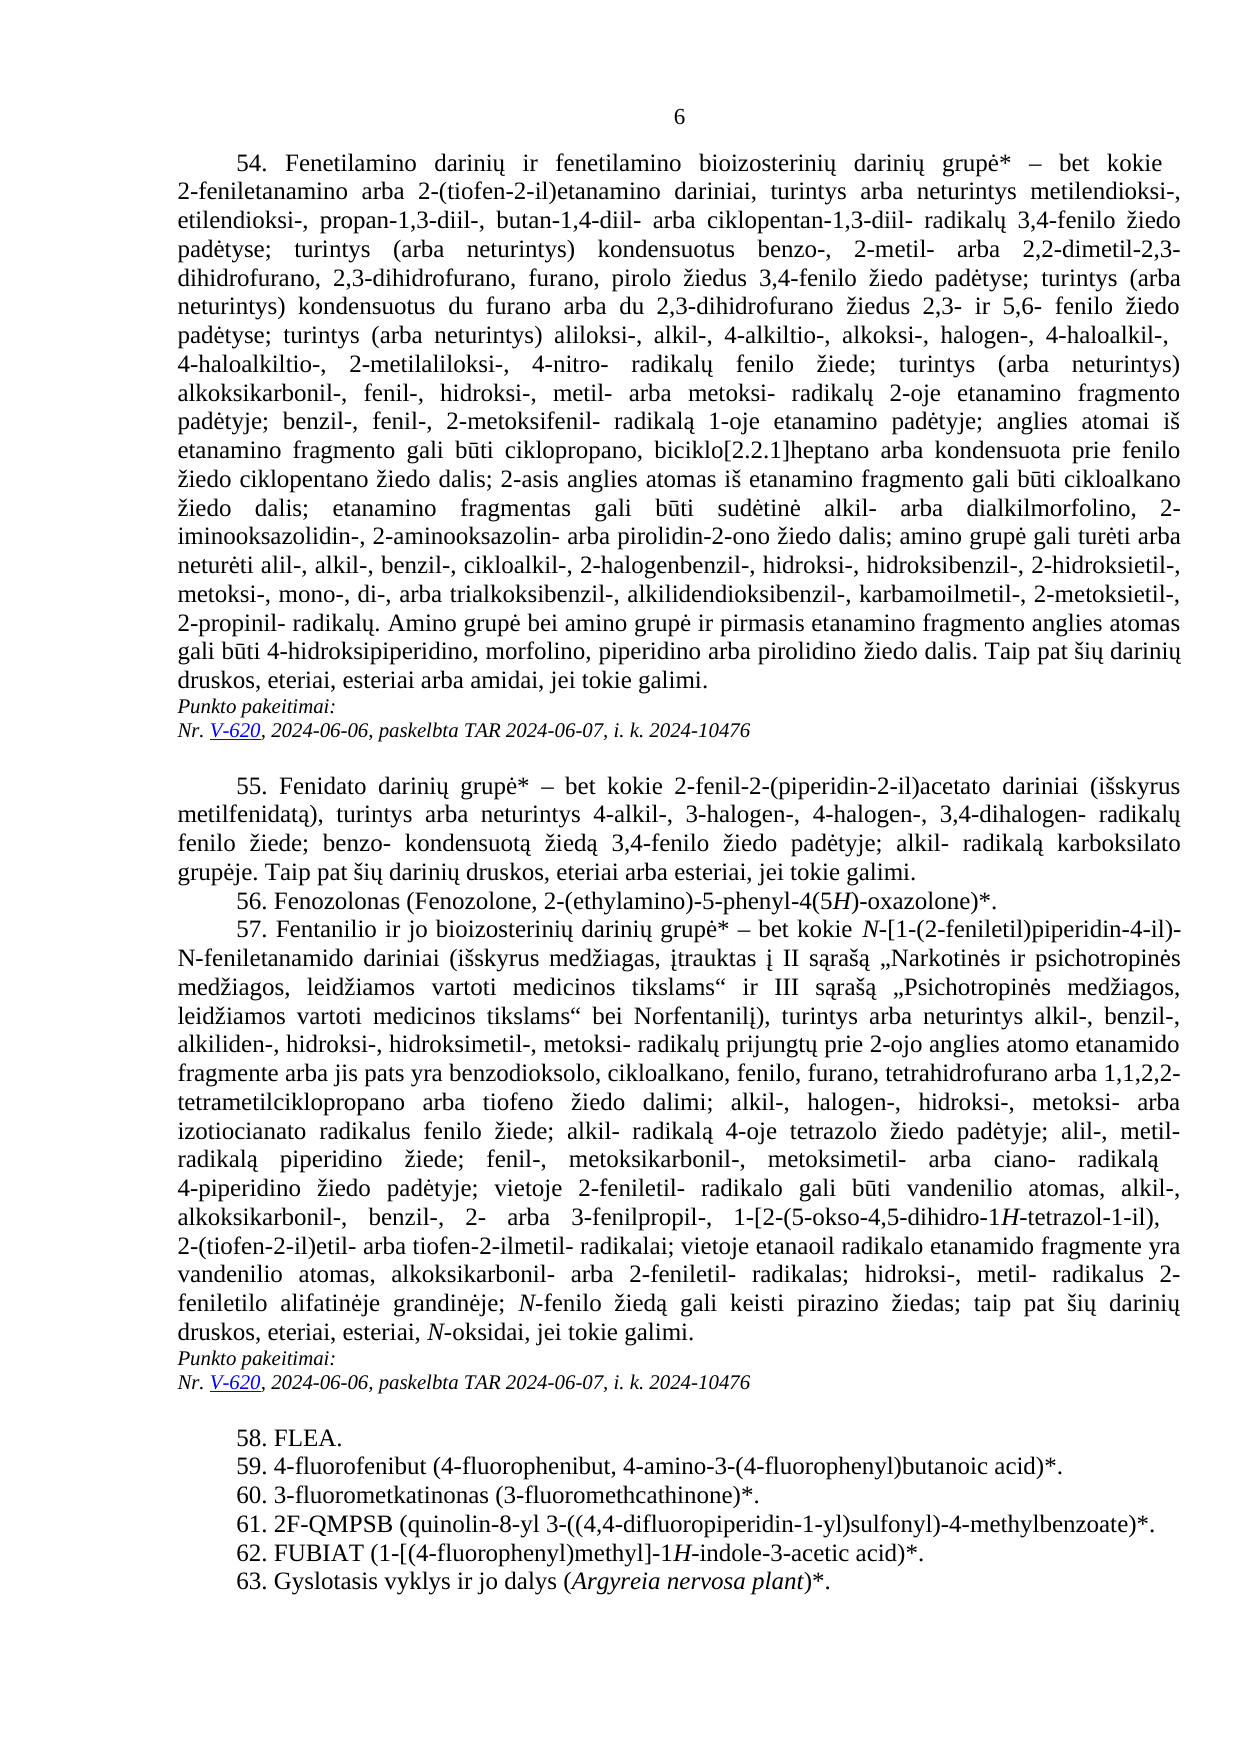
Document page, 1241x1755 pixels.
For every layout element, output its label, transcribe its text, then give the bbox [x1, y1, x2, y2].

text 61. 2F-QMPSB (quinolin-8-yl 3-((4,4-difluoropiperidin-1-yl)sulfonyl)-4-methylbenzoate)*. [177, 1509, 1181, 1538]
text Punkto pakeitimai: [177, 694, 1181, 718]
text 56. Fenozolonas (Fenozolone, 2-(ethylamino)-5-phenyl-4(5H)-oxazolone)*. [177, 886, 1181, 914]
text 63. Gyslotasis vyklys ir jo dalys (Argyreia nervosa plant)*. [177, 1566, 1181, 1595]
text Punkto pakeitimai: [177, 1346, 1181, 1370]
text 55. Fenidato darinių grupė* – bet kokie 2-fenil-2-(piperidin-2-il)acetato dariniai (išskyrus metilfenidatą), turintys arba neturintys 4-alkil-, 3-halogen-, 4-halogen-, 3,4-dihalogen- radikalų fenilo žiede; benzo- kondensuotą žiedą 3,4-fenilo žiedo padėtyje; alkil- radikalą karboksilato grupėje. Taip pat šių darinių druskos, eteriai arba esteriai, jei tokie galimi. [177, 771, 1181, 886]
text 59. 4-fluorofenibut (4-fluorophenibut, 4-amino-3-(4-fluorophenyl)butanoic acid)*. [177, 1451, 1181, 1480]
text 58. FLEA. [177, 1423, 1181, 1451]
text 62. FUBIAT (1-[(4-fluorophenyl)methyl]-1H-indole-3-acetic acid)*. [177, 1538, 1181, 1566]
text 54. Fenetilamino darinių ir fenetilamino bioizosterinių darinių grupė* – bet kokie 2-feniletanamino arba 2-(tiofen-2-il)etanamino dariniai, turintys arba neturintys metilendioksi-, etilendioksi-, propan-1,3-diil-, butan-1,4-diil- arba ciklopentan-1,3-diil- radikalų 3,4-fenilo žiedo padėtyse; turintys (arba neturintys) kondensuotus benzo-, 2-metil- arba 2,2-dimetil-2,3-dihidrofurano, 2,3-dihidrofurano, furano, pirolo žiedus 3,4-fenilo žiedo padėtyse; turintys (arba neturintys) kondensuotus du furano arba du 2,3-dihidrofurano žiedus 2,3- ir 5,6- fenilo žiedo padėtyse; turintys (arba neturintys) aliloksi-, alkil-, 4-alkiltio-, alkoksi-, halogen-, 4-haloalkil-, 4-haloalkiltio-, 2-metilaliloksi-, 4-nitro- radikalų fenilo žiede; turintys (arba neturintys) alkoksikarbonil-, fenil-, hidroksi-, metil- arba metoksi- radikalų 2-oje etanamino fragmento padėtyje; benzil-, fenil-, 2-metoksifenil- radikalą 1-oje etanamino padėtyje; anglies atomai iš etanamino fragmento gali būti ciklopropano, biciklo[2.2.1]heptano arba kondensuota prie fenilo žiedo ciklopentano žiedo dalis; 2-asis anglies atomas iš etanamino fragmento gali būti cikloalkano žiedo dalis; etanamino fragmentas gali būti sudėtinė alkil- arba dialkilmorfolino, 2-iminooksazolidin-, 2-aminooksazolin- arba pirolidin-2-ono žiedo dalis; amino grupė gali turėti arba neturėti alil-, alkil-, benzil-, cikloalkil-, 2-halogenbenzil-, hidroksi-, hidroksibenzil-, 2-hidroksietil-, metoksi-, mono-, di-, arba trialkoksibenzil-, alkilidendioksibenzil-, karbamoilmetil-, 2-metoksietil-, 2-propinil- radikalų. Amino grupė bei amino grupė ir pirmasis etanamino fragmento anglies atomas gali būti 4-hidroksipiperidino, morfolino, piperidino arba pirolidino žiedo dalis. Taip pat šių darinių druskos, eteriai, esteriai arba amidai, jei tokie galimi. [177, 148, 1181, 694]
text 57. Fentanilio ir jo bioizosterinių darinių grupė* – bet kokie N-[1-(2-feniletil)piperidin-4-il)-N-feniletanamido dariniai (išskyrus medžiagas, įtrauktas į II sąrašą „Narkotinės ir psichotropinės medžiagos, leidžiamos vartoti medicinos tikslams“ ir III sąrašą „Psichotropinės medžiagos, leidžiamos vartoti medicinos tikslams“ bei Norfentanilį), turintys arba neturintys alkil-, benzil-, alkiliden-, hidroksi-, hidroksimetil-, metoksi- radikalų prijungtų prie 2-ojo anglies atomo etanamido fragmente arba jis pats yra benzodioksolo, cikloalkano, fenilo, furano, tetrahidrofurano arba 1,1,2,2-tetrametilciklopropano arba tiofeno žiedo dalimi; alkil-, halogen-, hidroksi-, metoksi- arba izotiocianato radikalus fenilo žiede; alkil- radikalą 4-oje tetrazolo žiedo padėtyje; alil-, metil- radikalą piperidino žiede; fenil-, metoksikarbonil-, metoksimetil- arba ciano- radikalą 4-piperidino žiedo padėtyje; vietoje 2-feniletil- radikalo gali būti vandenilio atomas, alkil-, alkoksikarbonil-, benzil-, 2- arba 3-fenilpropil-, 1-[2-(5-okso-4,5-dihidro-1H-tetrazol-1-il), 2-(tiofen-2-il)etil- arba tiofen-2-ilmetil- radikalai; vietoje etanaoil radikalo etanamido fragmente yra vandenilio atomas, alkoksikarbonil- arba 2-feniletil- radikalas; hidroksi-, metil- radikalus 2-feniletilo alifatinėje grandinėje; N-fenilo žiedą gali keisti pirazino žiedas; taip pat šių darinių druskos, eteriai, esteriai, N-oksidai, jei tokie galimi. [177, 914, 1181, 1346]
text 60. 3-fluorometkatinonas (3-fluoromethcathinone)*. [177, 1480, 1181, 1509]
text Nr. V-620, 2024-06-06, paskelbta TAR 2024-06-07, i. k. 2024-10476 [177, 1370, 1181, 1394]
text Nr. V-620, 2024-06-06, paskelbta TAR 2024-06-07, i. k. 2024-10476 [177, 718, 1181, 742]
